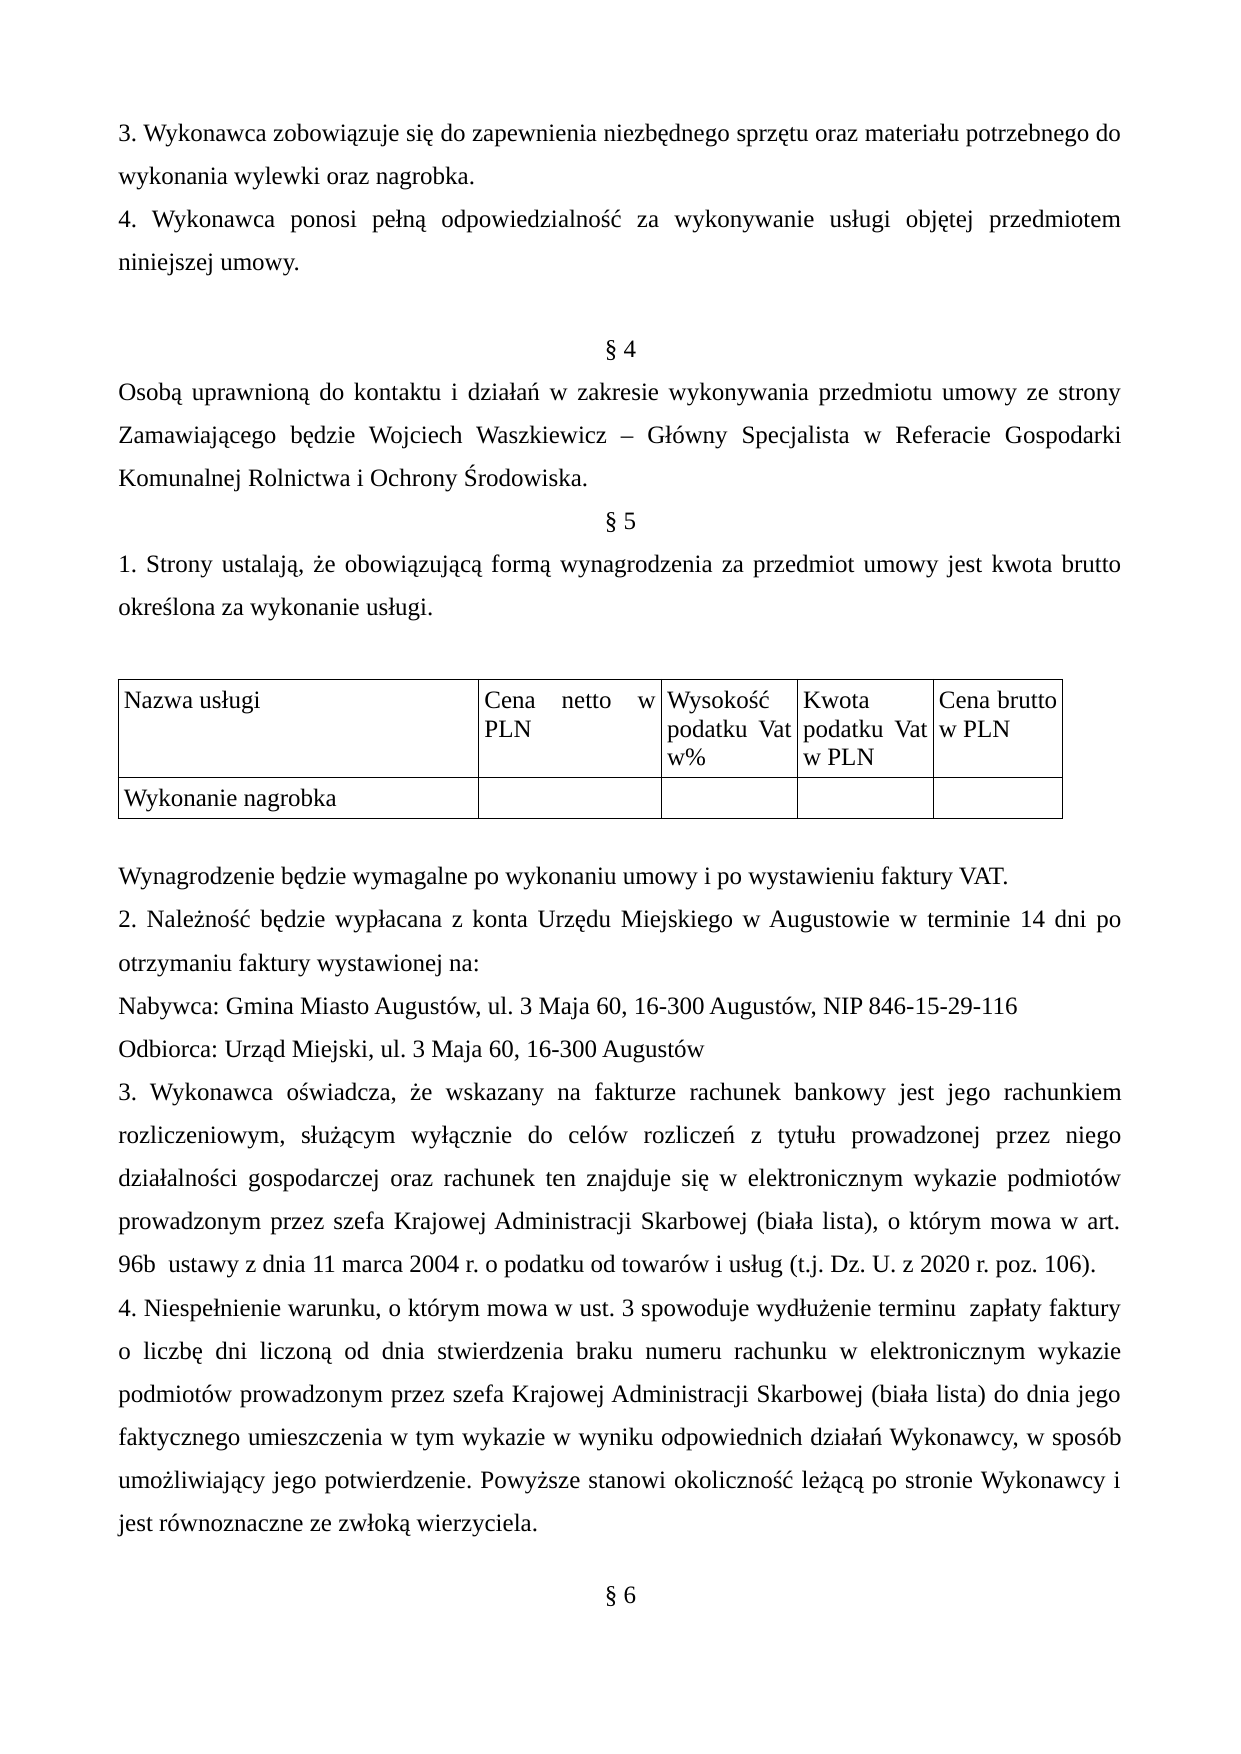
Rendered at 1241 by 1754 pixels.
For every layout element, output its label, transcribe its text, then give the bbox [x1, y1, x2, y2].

text 3. Wykonawca zobowiązuje się do zapewnienia niezbędnego sprzętu oraz materiału potrzebnego do wykonania wylewki oraz nagrobka. [118, 118, 1122, 190]
text 4. Wykonawca ponosi pełną odpowiedzialność za wykonywanie usługi objętej przedmiotem niniejszej umowy. [118, 204, 1122, 276]
table_header Cena netto w PLN [479, 680, 661, 777]
table_cell [798, 778, 933, 818]
text Osobą uprawnioną do kontaktu i działań w zakresie wykonywania przedmiotu umowy ze strony Zamawiającego będzie Wojciech Waszkiewicz – Główny Specjalista w Referacie Gospodarki Komunalnej Rolnictwa i Ochrony Środowiska. [118, 377, 1122, 492]
text Odbiorca: Urząd Miejski, ul. 3 Maja 60, 16-300 Augustów [118, 1034, 1122, 1063]
text 4. Niespełnienie warunku, o którym mowa w ust. 3 spowoduje wydłużenie terminu zapłaty faktury o liczbę dni liczoną od dnia stwierdzenia braku numeru rachunku w elektronicznym wykazie podmiotów prowadzonym przez szefa Krajowej Administracji Skarbowej (biała lista) do dnia jego faktycznego umieszczenia w tym wykazie w wyniku odpowiednich działań Wykonawcy, w sposób umożliwiający jego potwierdzenie. Powyższe stanowi okoliczność leżącą po stronie Wykonawcy i jest równoznaczne ze zwłoką wierzyciela. [118, 1293, 1122, 1537]
text 2. Należność będzie wypłacana z konta Urzędu Miejskiego w Augustowie w terminie 14 dni po otrzymaniu faktury wystawionej na: [118, 904, 1122, 976]
table_header Nazwa usługi [119, 680, 478, 777]
text Nabywca: Gmina Miasto Augustów, ul. 3 Maja 60, 16-300 Augustów, NIP 846-15-29-116 [118, 991, 1122, 1019]
text 3. Wykonawca oświadcza, że wskazany na fakturze rachunek bankowy jest jego rachunkiem rozliczeniowym, służącym wyłącznie do celów rozliczeń z tytułu prowadzonej przez niego działalności gospodarczej oraz rachunek ten znajduje się w elektronicznym wykazie podmiotów prowadzonym przez szefa Krajowej Administracji Skarbowej (biała lista), o którym mowa w art. 96b ustawy z dnia 11 marca 2004 r. o podatku od towarów i usług (t.j. Dz. U. z 2020 r. poz. 106). [118, 1077, 1122, 1278]
table_header Wysokość podatku Vat w% [662, 680, 797, 777]
table_header Kwota podatku Vat w PLN [798, 680, 933, 777]
text § 5 [118, 506, 1122, 535]
table_cell Wykonanie nagrobka [119, 778, 478, 818]
table_cell [479, 778, 661, 818]
text § 4 [118, 334, 1122, 362]
text § 6 [118, 1580, 1122, 1609]
table_cell [934, 778, 1062, 818]
table_header Cena brutto w PLN [934, 680, 1062, 777]
table_cell [662, 778, 797, 818]
text Wynagrodzenie będzie wymagalne po wykonaniu umowy i po wystawieniu faktury VAT. [118, 861, 1122, 890]
text 1. Strony ustalają, że obowiązującą formą wynagrodzenia za przedmiot umowy jest kwota brutto określona za wykonanie usługi. [118, 549, 1122, 621]
